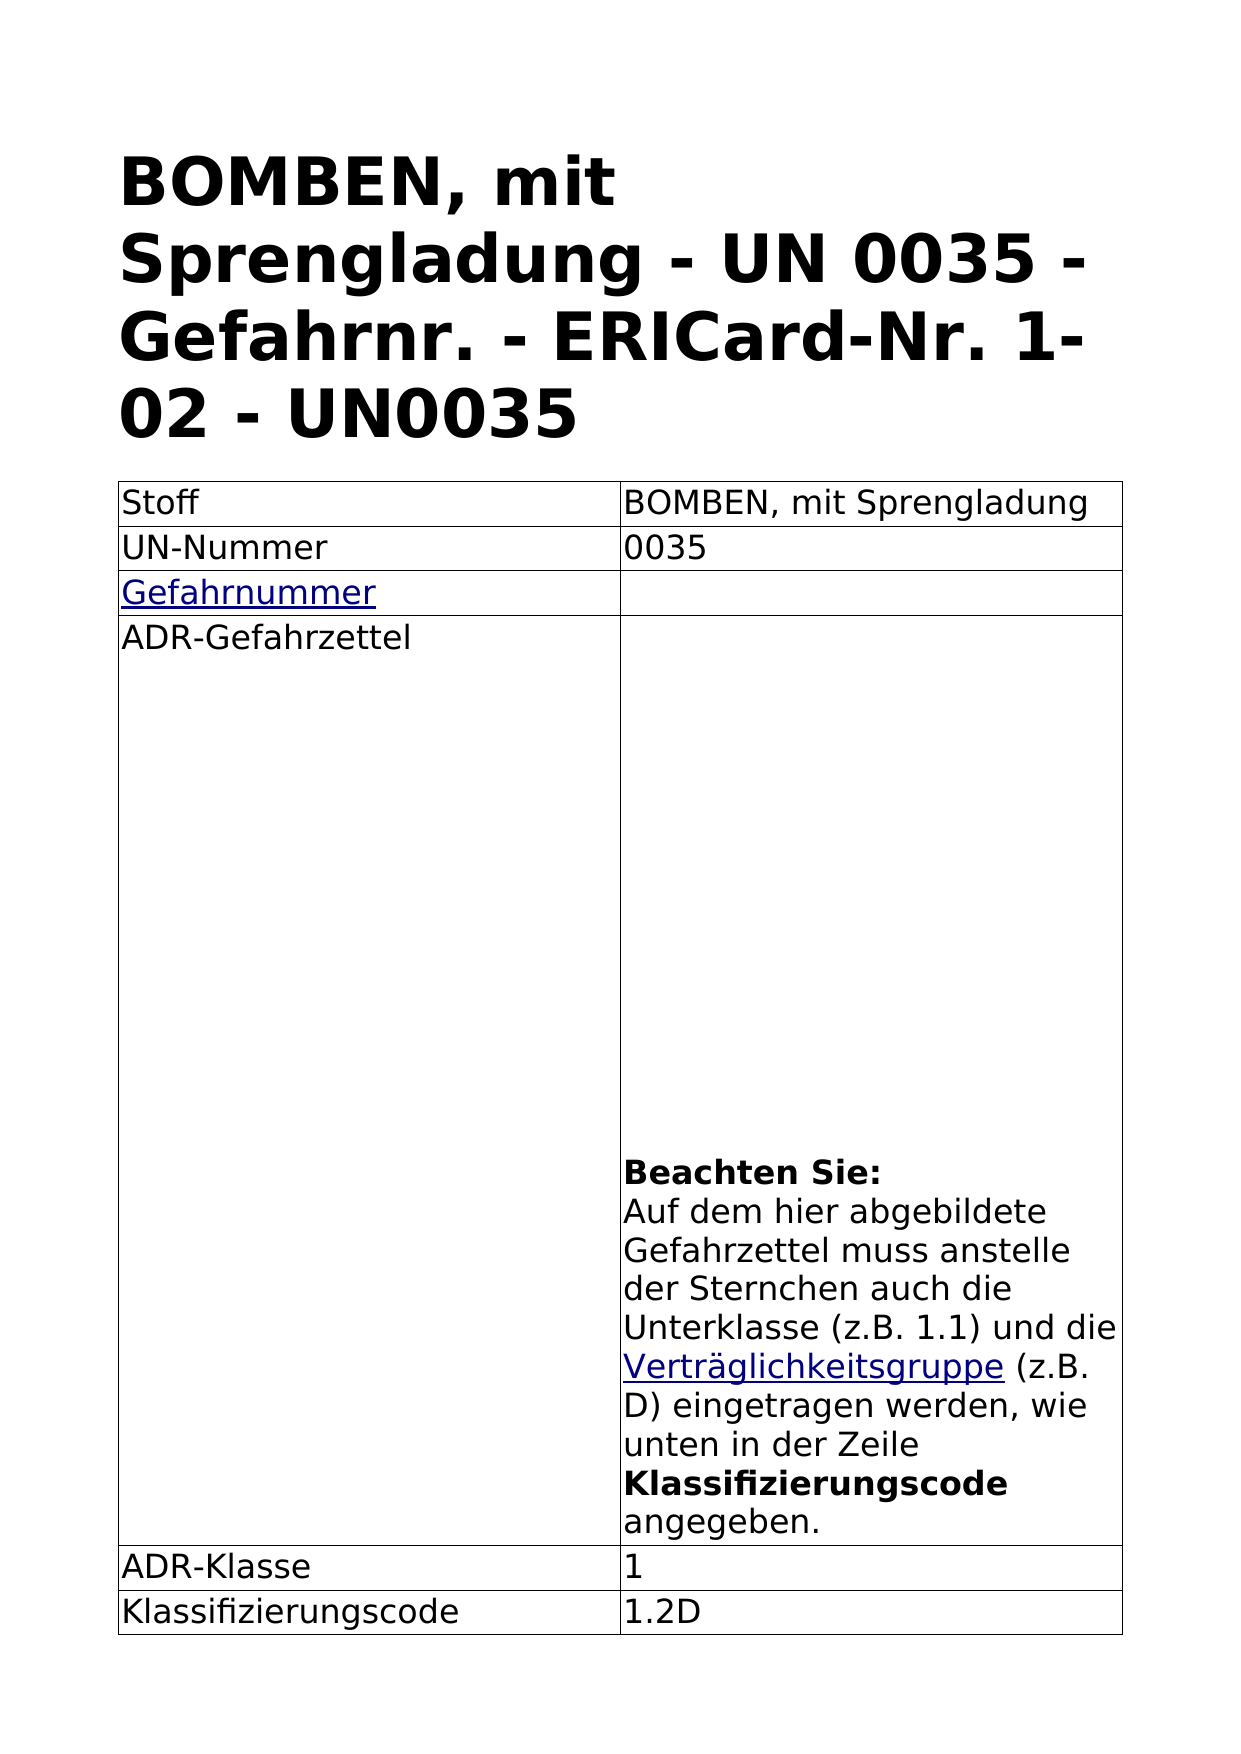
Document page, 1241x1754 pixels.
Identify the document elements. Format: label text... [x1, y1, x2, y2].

table_cell [621, 571, 1122, 615]
table_cell 0035 [621, 527, 1122, 570]
table_cell ADR-Gefahrzettel [119, 616, 620, 1545]
table_cell ADR-Klasse [119, 1546, 620, 1589]
table_cell 1.2D [621, 1591, 1122, 1634]
subtitle BOMBEN, mit Sprengladung - UN 0035 - Gefahrnr. - ERICard-Nr. 1-02 - UN0035 [118, 143, 1122, 453]
table_cell 1 [621, 1546, 1122, 1589]
table_cell Klassifizierungscode [119, 1591, 620, 1634]
table_cell UN-Nummer [119, 527, 620, 570]
table_header Stoff [119, 482, 620, 526]
table_header BOMBEN, mit Sprengladung [621, 482, 1122, 526]
table_cell Gefahrnummer [119, 571, 620, 615]
table_cell Beachten Sie: Auf dem hier abgebildete Gefahrzettel muss anstelle der Sternchen auch die Unterklasse (z.B. 1.1) und die Verträglichkeitsgruppe (z.B. D) eingetragen werden, wie unten in der Zeile Klassifizierungscode angegeben. [621, 616, 1122, 1545]
